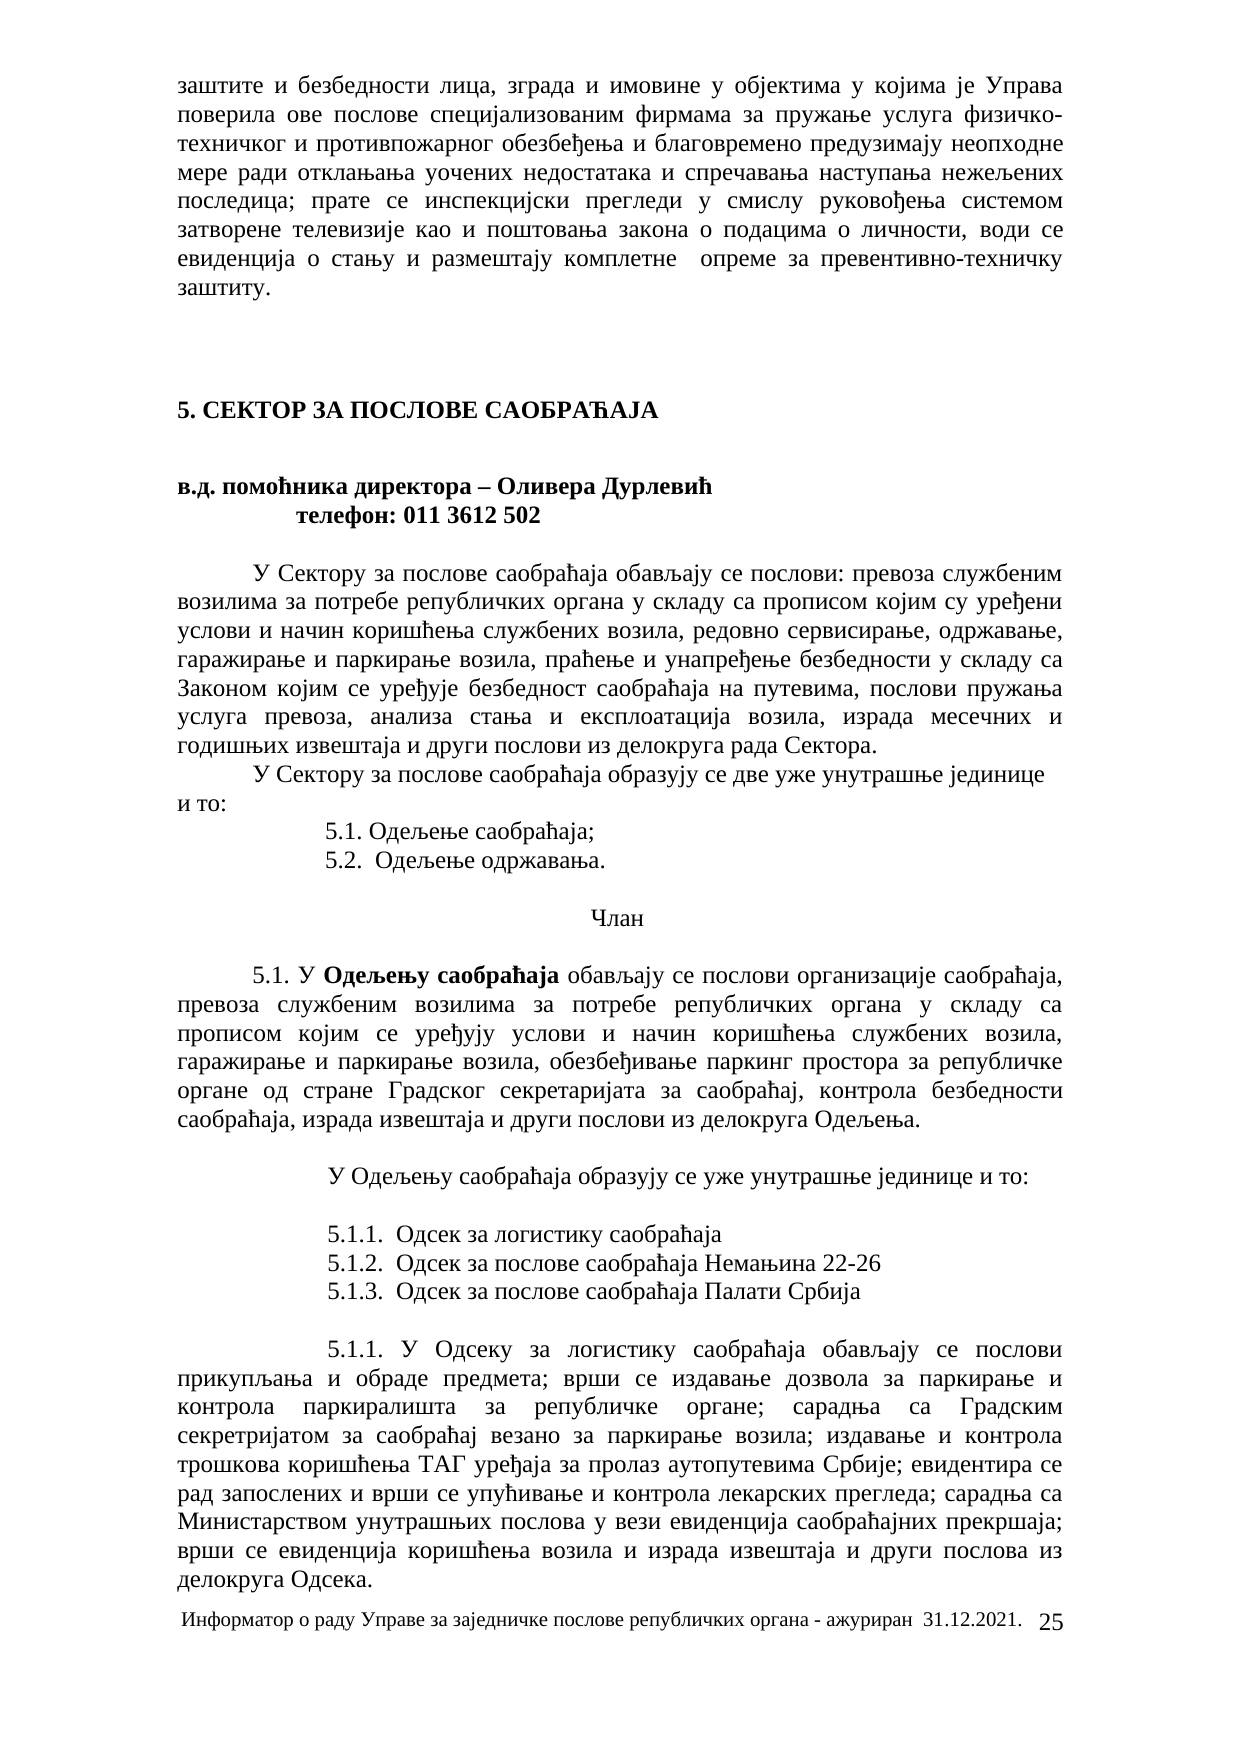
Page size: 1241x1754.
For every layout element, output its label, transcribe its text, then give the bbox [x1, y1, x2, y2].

text 5. СЕКТОР ЗА ПОСЛОВЕ САОБРАЋАЈА [177, 395, 1063, 424]
text У Сектору за послове саобраћаја образују се две уже унутрашње јединице и то: [177, 759, 1063, 816]
text 5.1. Одељење саобраћаја; [177, 816, 1063, 845]
text в.д. помоћника директора – Оливера Дурлевић [177, 471, 1063, 500]
text У Сектору за послове саобраћаја обављају се послови: превоза службеним возилима за потребе републичких органа у складу са прописом којим су уређени услови и начин коришћења службених возила, редовно сервисирање, одржавање, гаражирање и паркирање возила, праћење и унапређење безбедности у складу са Законом којим се уређује безбедност саобраћаја на путевима, послови пружања услуга превоза, анализа стања и експлоатација возила, израда месечних и годишњих извештаја и други послови из делокруга рада Сектора. [177, 558, 1063, 759]
text 5.1. У Одељењу саобраћаја обављају се послови организације саобраћаја, превоза службеним возилима за потребе републичких органа у складу са прописом којим се уређују услови и начин коришћења службених возила, гаражирање и паркирање возила, обезбеђивање паркинг простора за републичке органе од стране Градског секретаријата за саобраћај, контрола безбедности саобраћаја, израда извештаја и други послови из делокруга Одељења. [177, 960, 1063, 1133]
text 5.2. Одељење одржавања. [177, 845, 1063, 874]
text 5.1.2. Одсек за послове саобраћаја Немањина 22-26 [177, 1248, 1063, 1276]
text заштите и безбедности лица, зграда и имовине у објектима у којима је Управа поверила ове послове специјализованим фирмама за пружање услуга физичко-техничког и противпожарног обезбеђења и благовремено предузимају неопходне мере ради отклањања уочених недостатака и спречавања наступања нежељених последица; прате се инспекцијски прегледи у смислу руковођења системом затворене телевизије као и поштовања закона о подацима о личности, води се евиденција о стању и размештају комплетне опреме за превентивно-техничку заштиту. [177, 71, 1063, 301]
text телефон: 011 3612 502 [177, 500, 1063, 529]
text 5.1.1. У Одсеку за логистику саобраћаја обављају се послови прикупљања и обраде предмета; врши се издавање дозвола за паркирање и контрола паркиралишта за републичке органе; сарадња са Градским секретријатом за саобраћај везано за паркирање возила; издавање и контрола трошкова коришћења ТАГ уређаја за пролаз аутопутевима Србије; евидентира се рад запослених и врши се упућивање и контрола лекарских прегледа; сарадња са Министарством унутрашњих послова у вези евиденција саобраћајних прекршаја; врши се евиденција коришћења возила и израда извештаја и други послова из делокруга Одсека. [177, 1334, 1063, 1593]
text 5.1.3. Одсек за послове саобраћаја Палати Србија [177, 1276, 1063, 1305]
text У Одељењу саобраћаја образују се уже унутрашње јединице и то: [177, 1161, 1063, 1190]
text 5.1.1. Одсек за логистику саобраћаја [177, 1219, 1063, 1248]
text Члан [177, 903, 1063, 931]
